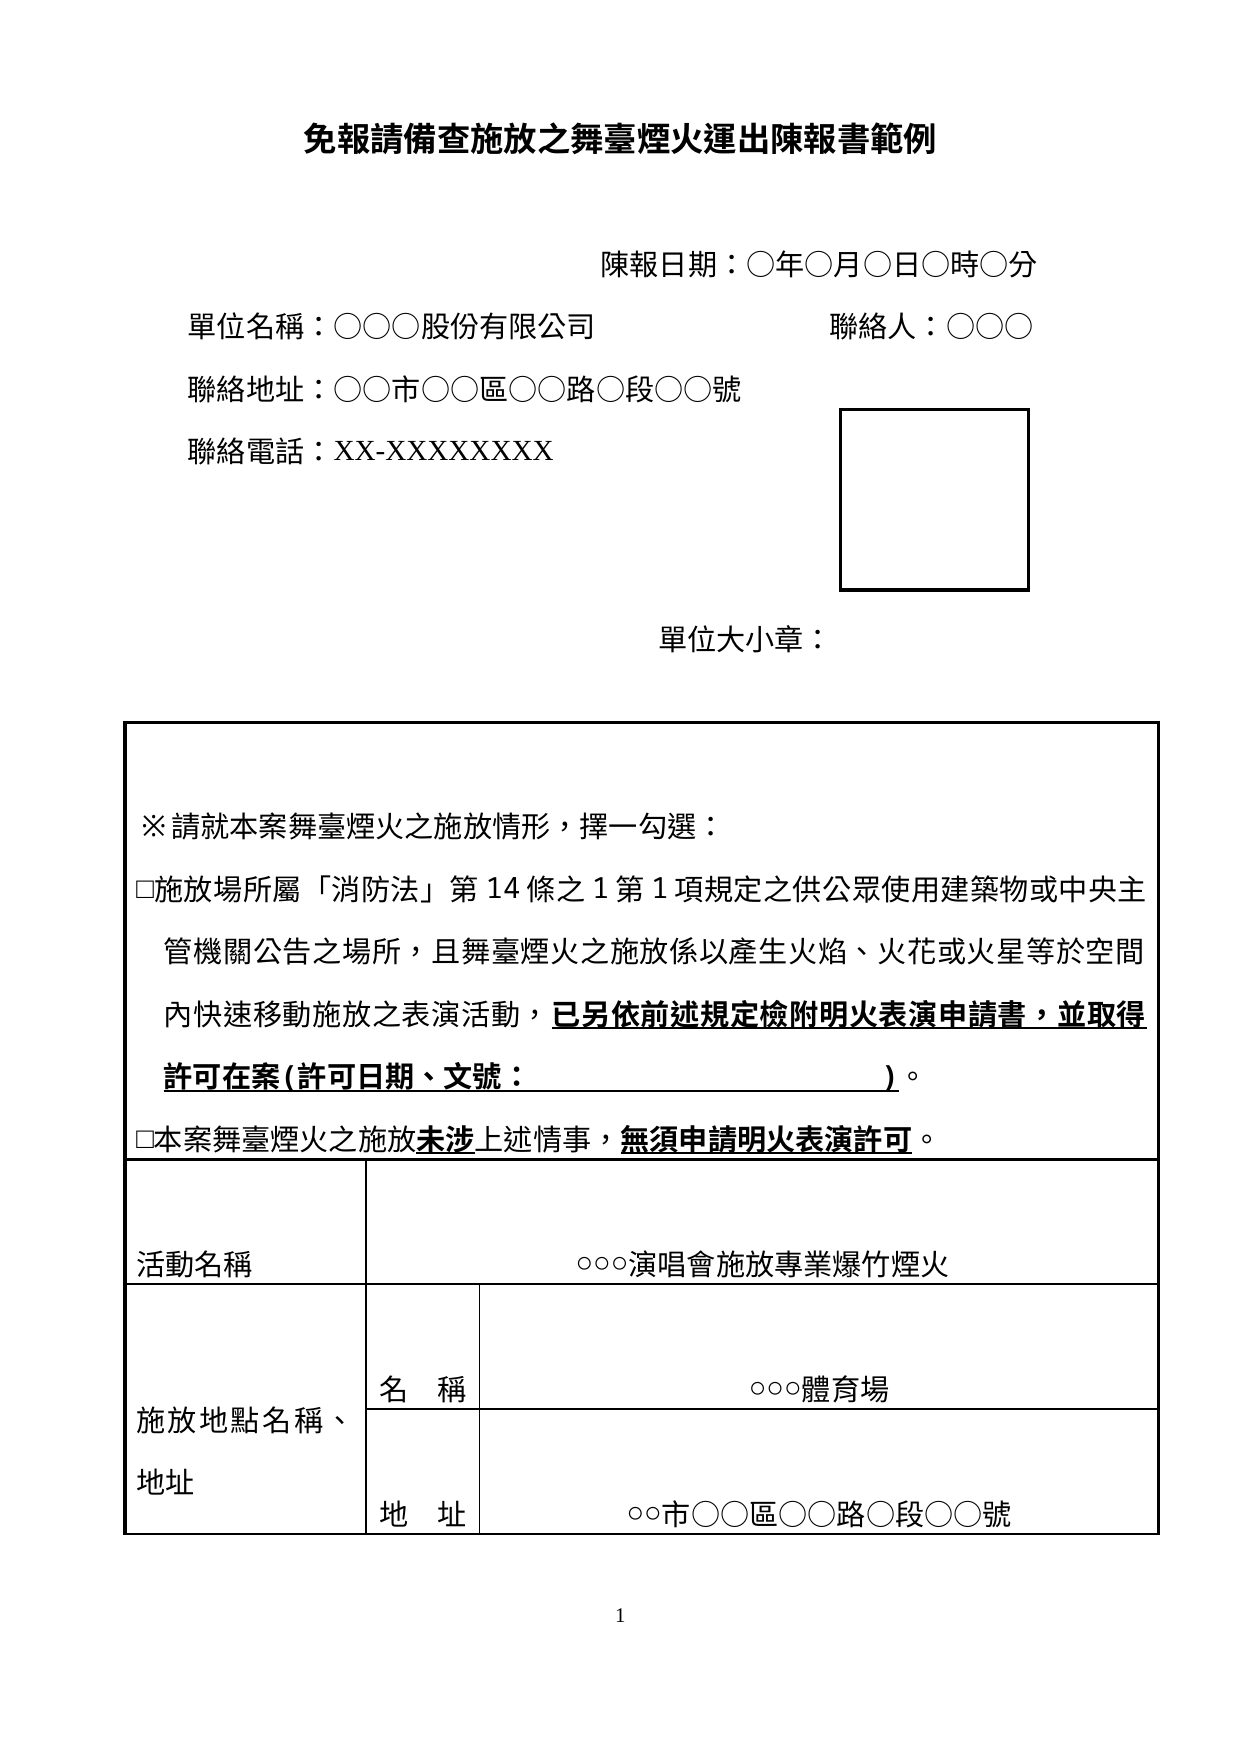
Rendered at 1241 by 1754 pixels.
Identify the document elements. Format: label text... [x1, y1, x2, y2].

table_cell ○○○體育場 [480, 1285, 1157, 1408]
text [842, 411, 1027, 588]
text 陳報日期：○年○月○日○時○分 [187, 221, 1038, 283]
text 聯絡地址：○○市○○區○○路○段○○號 [187, 346, 1044, 408]
text [1030, 408, 1044, 471]
table_header ※請就本案舞臺煙火之施放情形，擇一勾選： □施放場所屬「消防法」第14條之1第1項規定之供公眾使用建築物或中央主管機關公告之場所，且舞臺煙火之施放係以產生火焰、火花或火星等於空間內快速移動施放之表演活動，已另依前述規定檢附明火表演申請書，並取得許可在案(許可日期、文號： )。 □本案舞臺煙火之施放未涉上述情事，無須申請明火表演許可。 [127, 724, 1157, 1158]
table_cell 名 稱 [367, 1285, 479, 1408]
text 單位名稱：○○○股份有限公司 聯絡人：○○○ [187, 283, 1044, 346]
table_cell ○○市○○區○○路○段○○號 [480, 1410, 1157, 1533]
table_cell 施放地點名稱、地址 [127, 1285, 365, 1533]
table_cell 地 址 [367, 1410, 479, 1533]
table_cell 活動名稱 [127, 1161, 365, 1283]
text 聯絡電話：XX-XXXXXXXX [187, 408, 839, 471]
table_cell ○○○演唱會施放專業爆竹煙火 [367, 1161, 1157, 1283]
text 單位大小章： [187, 596, 833, 658]
text 免報請備查施放之舞臺煙火運出陳報書範例 [187, 96, 1053, 158]
